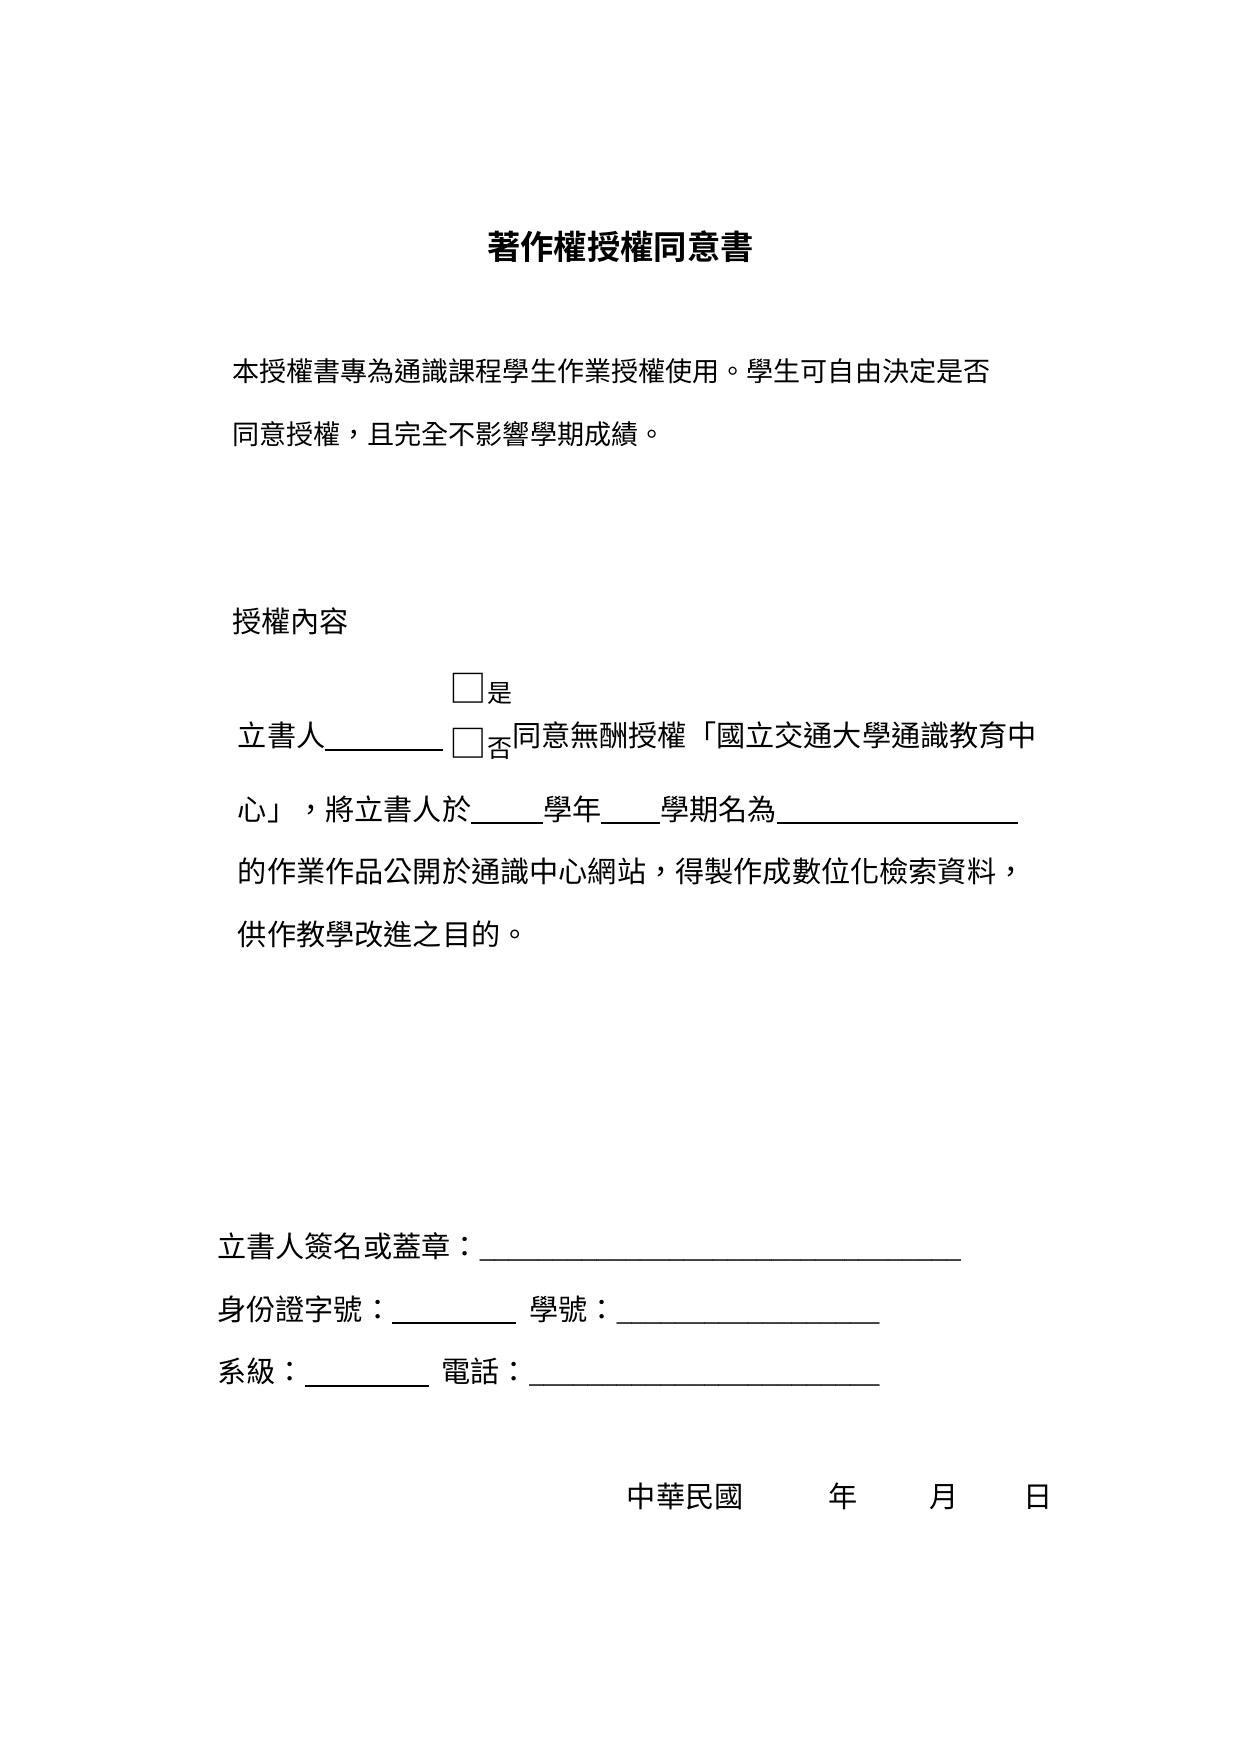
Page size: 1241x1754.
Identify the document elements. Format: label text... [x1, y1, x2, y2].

text 立書人簽名或蓋章：_________________________________ [217, 1203, 1053, 1266]
text 著作權授權同意書 [187, 203, 1053, 266]
text 授權內容 [232, 578, 1053, 641]
text 系級： 電話：________________________ [217, 1328, 1053, 1391]
text 立書人 □是 □否同意無酬授權「國立交通大學通識教育中心」，將立書人於 學年 學期名為 的作業作品公開於通識中心網站，得製作成數位化檢索資料，供作教學改進之目的。 [238, 641, 1044, 953]
text 中華民國 年 月 日 [187, 1453, 1053, 1516]
text 身份證字號： 學號：__________________ [217, 1266, 1053, 1328]
text 本授權書專為通識課程學生作業授權使用。學生可自由決定是否同意授權，且完全不影響學期成績。 [232, 328, 1000, 453]
